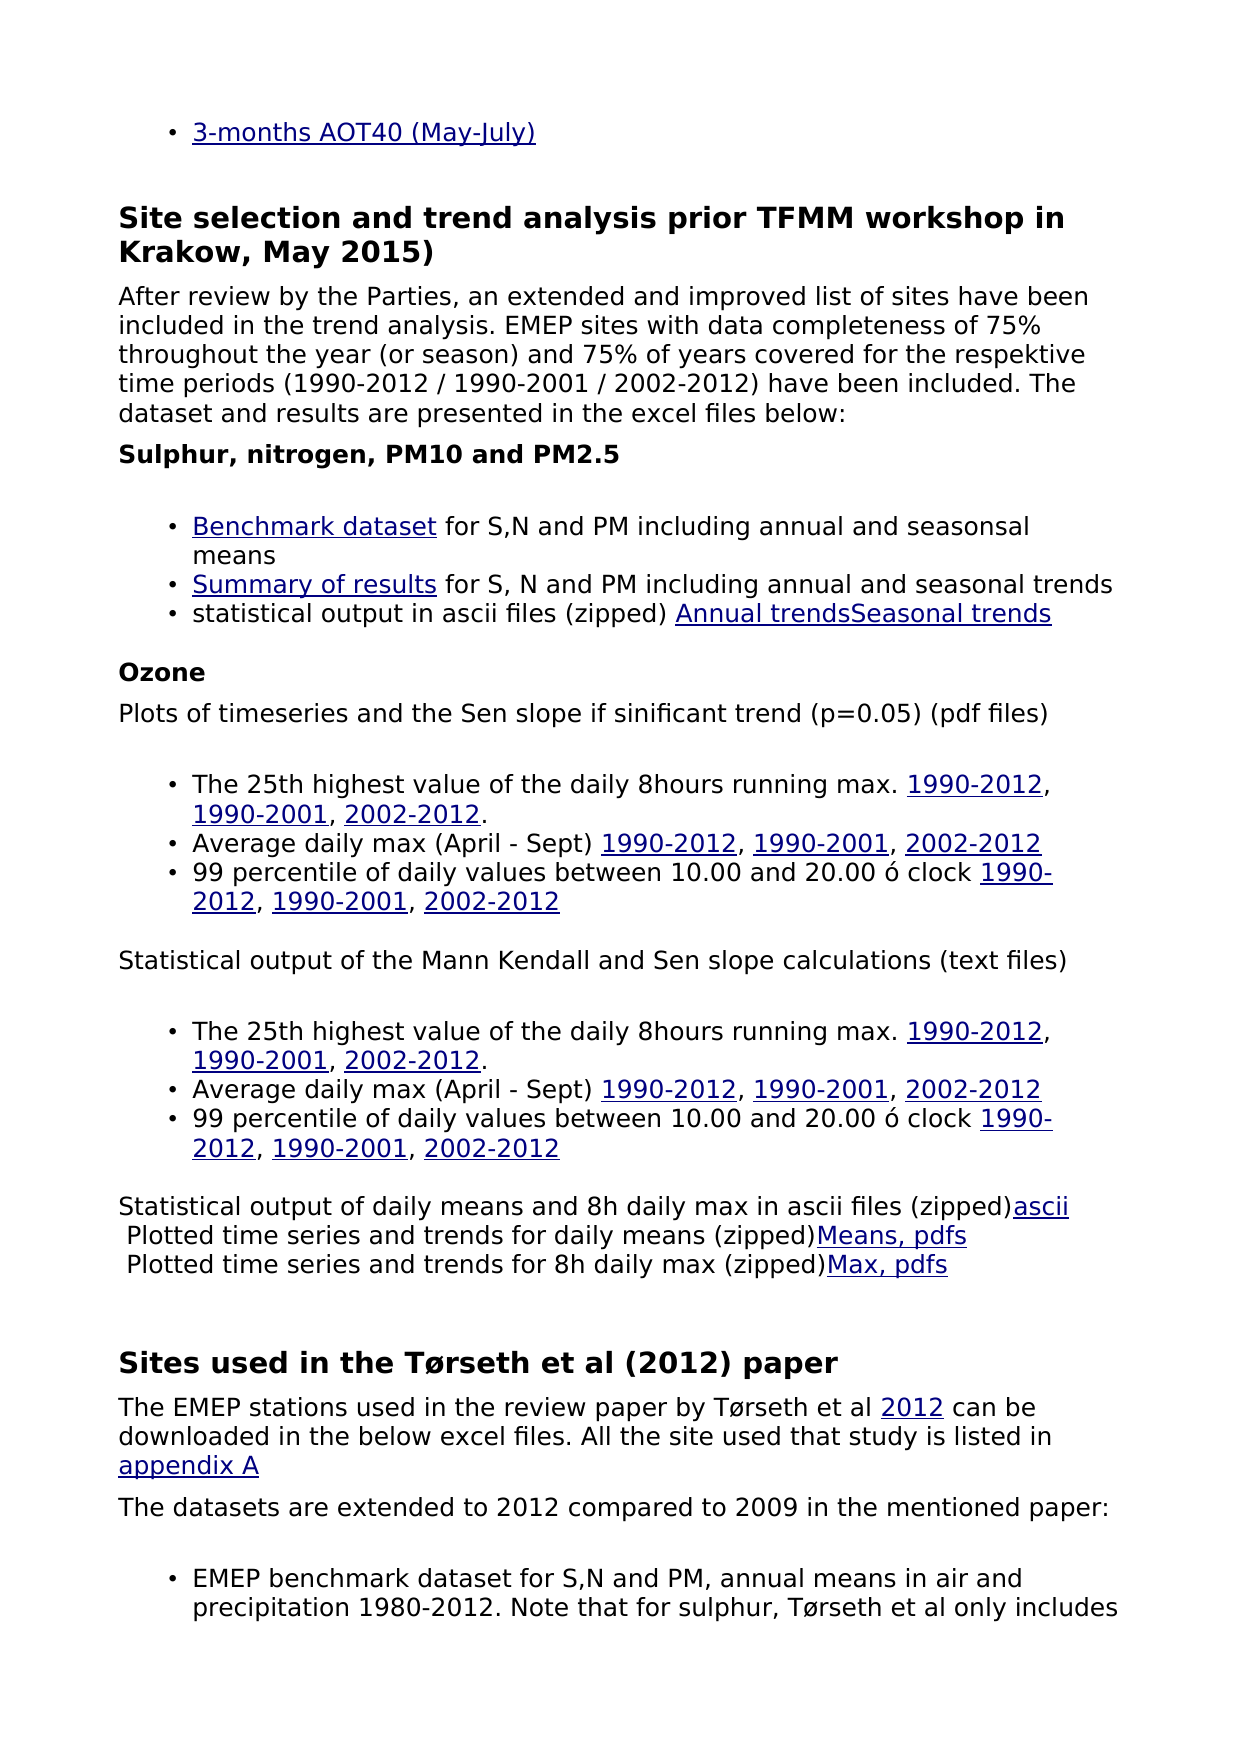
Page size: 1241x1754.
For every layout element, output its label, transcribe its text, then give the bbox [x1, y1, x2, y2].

list The 25th highest value of the daily 8hours running max. 1990-2012, 1990-2001, 2002-2012. [177, 771, 1122, 829]
list Summary of results for S, N and PM including annual and seasonal trends [177, 570, 1122, 599]
text Ozone [118, 658, 1122, 687]
list Benchmark dataset for S,N and PM including annual and seasonsal means [177, 512, 1122, 570]
list 3-months AOT40 (May-July) [177, 118, 1122, 147]
subtitle Sites used in the Tørseth et al (2012) paper [118, 1347, 1122, 1381]
text Statistical output of daily means and 8h daily max in ascii files (zipped)ascii Plotted time series and trends for daily means (zipped)Means, pdfs Plotted time series and trends for 8h daily max (zipped)Max, pdfs [118, 1192, 1122, 1309]
list Average daily max (April - Sept) 1990-2012, 1990-2001, 2002-2012 [177, 829, 1122, 858]
text After review by the Parties, an extended and improved list of sites have been included in the trend analysis. EMEP sites with data completeness of 75% throughout the year (or season) and 75% of years covered for the respektive time periods (1990-2012 / 1990-2001 / 2002-2012) have been included. The dataset and results are presented in the excel files below: [118, 282, 1122, 428]
text The EMEP stations used in the review paper by Tørseth et al 2012 can be downloaded in the below excel files. All the site used that study is listed in appendix A [118, 1393, 1122, 1481]
list 99 percentile of daily values between 10.00 and 20.00 ó clock 1990-2012, 1990-2001, 2002-2012 [177, 858, 1122, 916]
list 99 percentile of daily values between 10.00 and 20.00 ó clock 1990-2012, 1990-2001, 2002-2012 [177, 1104, 1122, 1163]
text Sulphur, nitrogen, PM10 and PM2.5 [118, 441, 1122, 470]
list Average daily max (April - Sept) 1990-2012, 1990-2001, 2002-2012 [177, 1075, 1122, 1104]
list The 25th highest value of the daily 8hours running max. 1990-2012, 1990-2001, 2002-2012. [177, 1017, 1122, 1075]
list EMEP benchmark dataset for S,N and PM, annual means in air and precipitation 1980-2012. Note that for sulphur, Tørseth et al only includes [177, 1564, 1122, 1622]
text Statistical output of the Mann Kendall and Sen slope calculations (text files) [118, 946, 1122, 975]
subtitle Site selection and trend analysis prior TFMM workshop in Krakow, May 2015) [118, 202, 1122, 270]
text The datasets are extended to 2012 compared to 2009 in the mentioned paper: [118, 1493, 1122, 1522]
list statistical output in ascii files (zipped) Annual trendsSeasonal trends [177, 599, 1122, 628]
text Plots of timeseries and the Sen slope if sinificant trend (p=0.05) (pdf files) [118, 699, 1122, 729]
